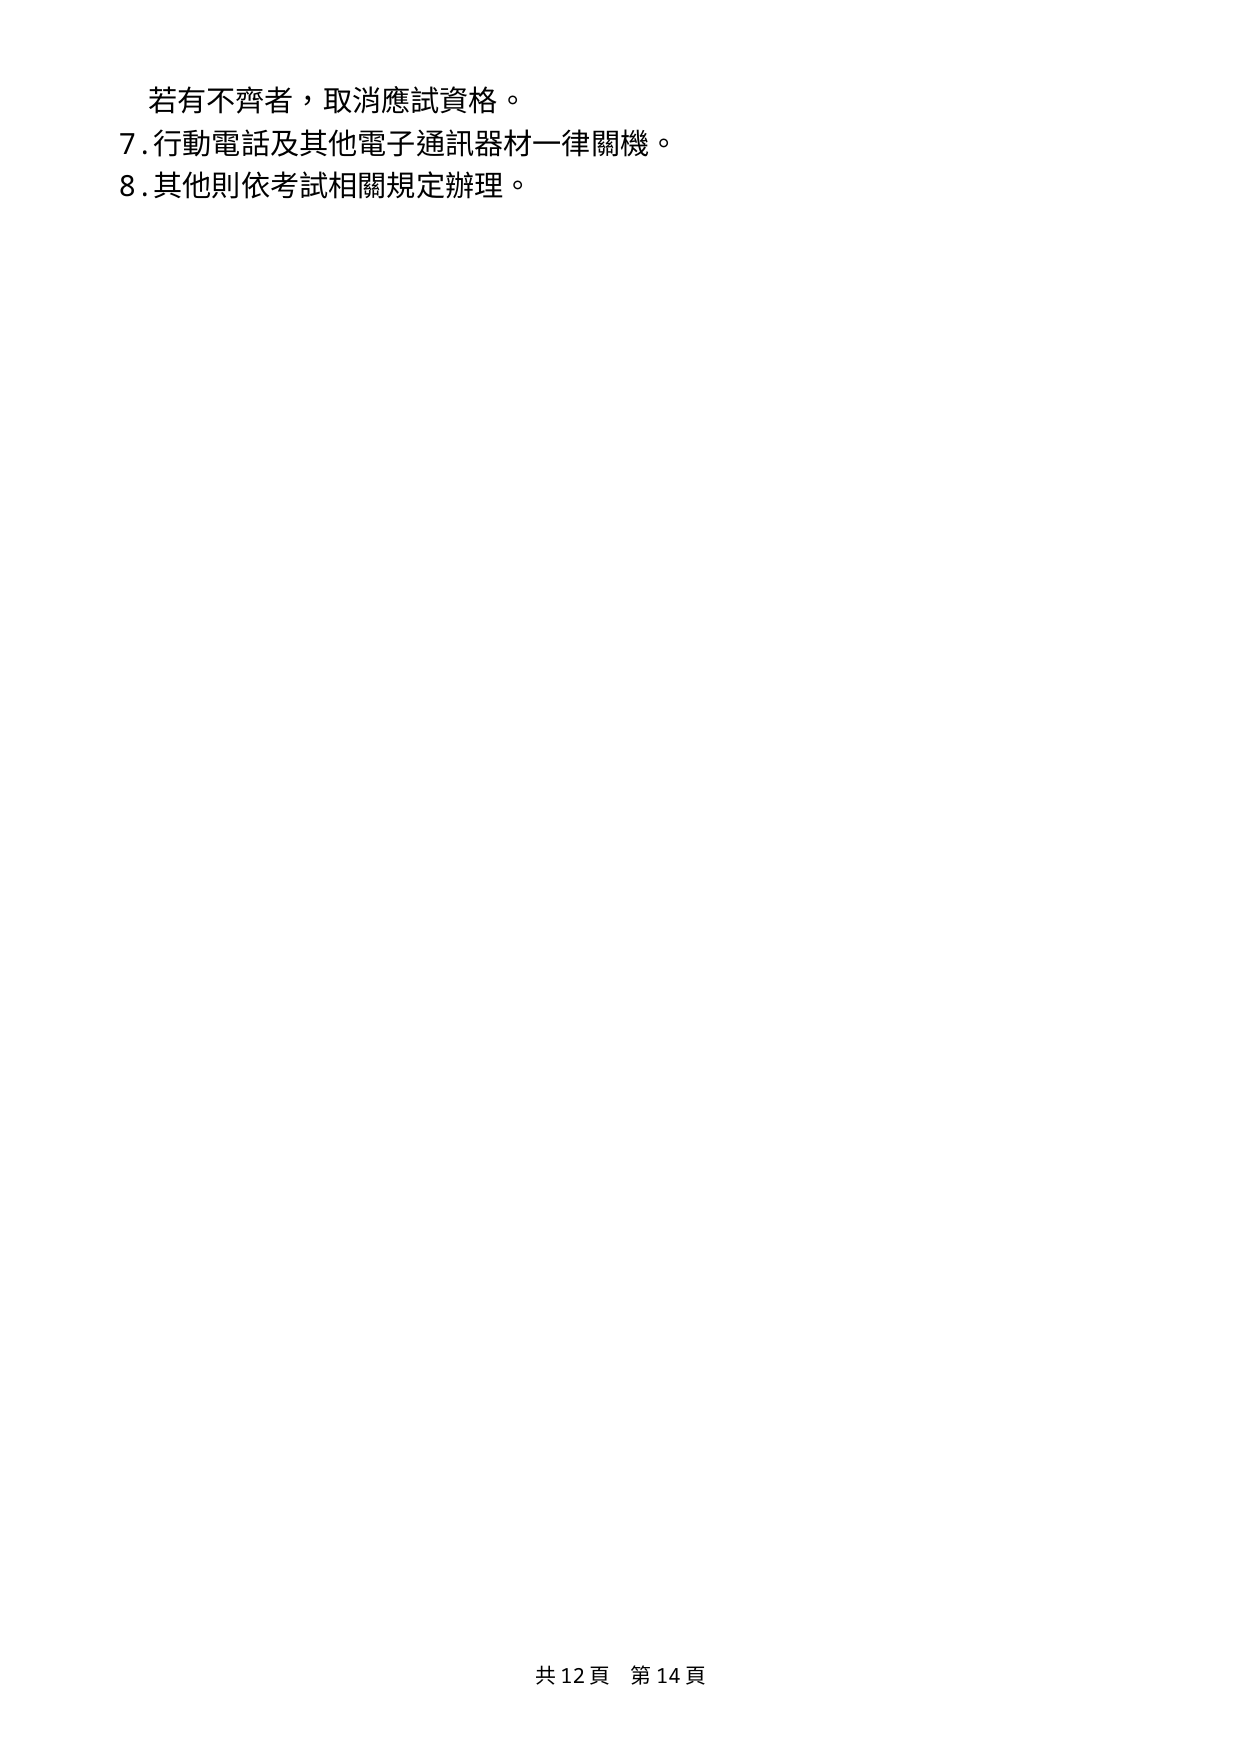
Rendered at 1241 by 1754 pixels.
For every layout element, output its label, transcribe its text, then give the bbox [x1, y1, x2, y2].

text 7.行動電話及其他電子通訊器材一律關機。 [118, 120, 1122, 163]
text 6.應試人員務必攜帶准考證、身份證或貼有本人相片之身分證明文件應試備查，若有不齊者，取消應試資格。 [118, 78, 1122, 120]
text 8.其他則依考試相關規定辦理。 [118, 163, 1122, 205]
